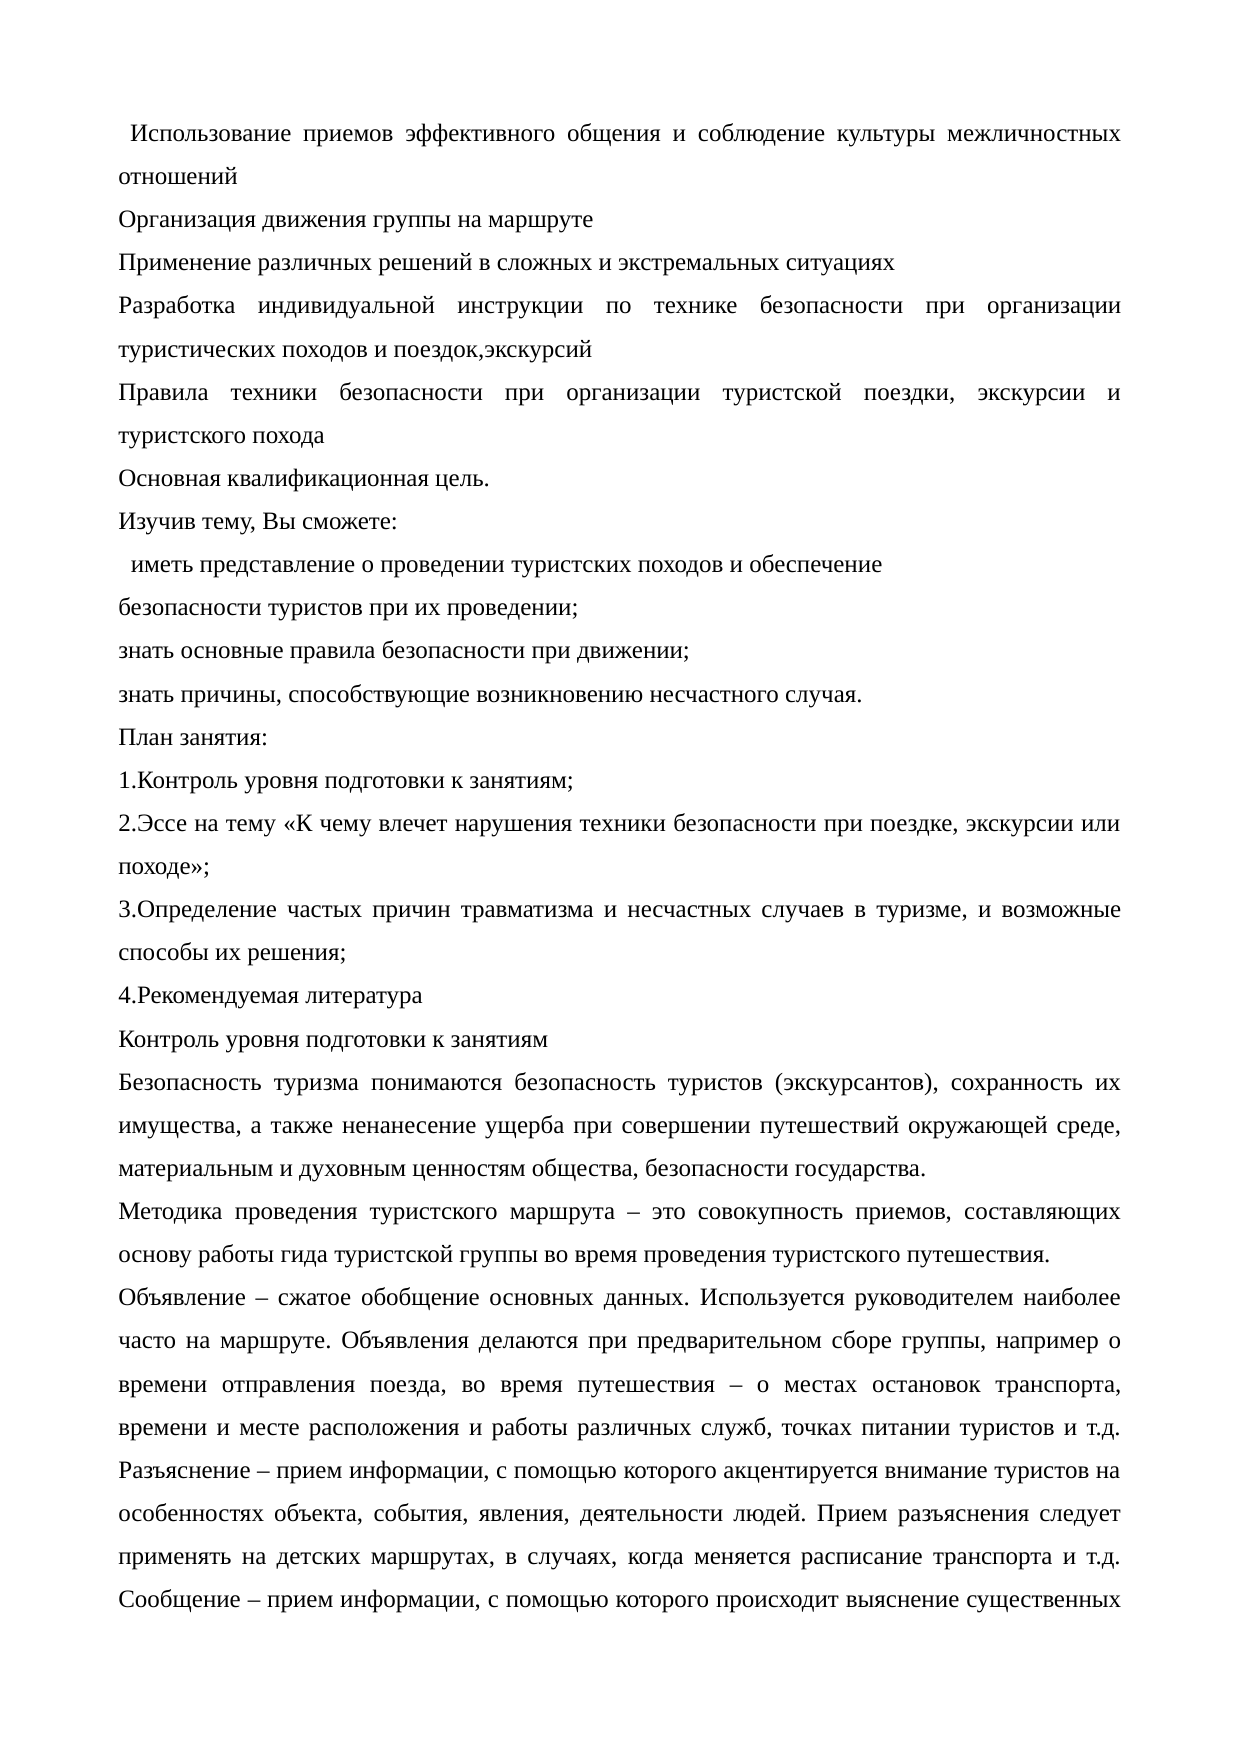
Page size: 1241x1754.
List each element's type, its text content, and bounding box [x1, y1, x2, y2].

text 1.Контроль уровня подготовки к занятиям; [118, 765, 1122, 794]
text Изучив тему, Вы сможете: [118, 506, 1122, 535]
text Разработка индивидуальной инструкции по технике безопасности при организации туристических походов и поездок,экскурсий [118, 291, 1122, 362]
text Объявление – сжатое обобщение основных данных. Используется руководителем наиболее часто на маршруте. Объявления делаются при предварительном сборе группы, например о времени отправления поезда, во время путешествия – о местах остановок транспорта, времени и месте расположения и работы различных служб, точках питании туристов и т.д. Разъяснение – прием информации, с помощью которого акцентируется внимание туристов на особенностях объекта, события, явления, деятельности людей. Прием разъяснения следует применять на детских маршрутах, в случаях, когда меняется расписание транспорта и т.д. Сообщение – прием информации, с помощью которого происходит выяснение существенных [118, 1282, 1122, 1613]
text Безопасность туризма понимаются безопасность туристов (экскурсантов), сохранность их имущества, а также ненанесение ущерба при совершении путешествий окружающей среде, материальным и духовным ценностям общества, безопасности государства. [118, 1067, 1122, 1182]
text Контроль уровня подготовки к занятиям [118, 1024, 1122, 1052]
text Применение различных решений в сложных и экстремальных ситуациях [118, 247, 1122, 276]
text Методика проведения туристского маршрута – это совокупность приемов, составляющих основу работы гида туристской группы во время проведения туристского путешествия. [118, 1196, 1122, 1268]
text План занятия: [118, 722, 1122, 751]
text 3.Определение частых причин травматизма и несчастных случаев в туризме, и возможные способы их решения; [118, 894, 1122, 966]
text Основная квалификационная цель. [118, 463, 1122, 492]
text знать основные правила безопасности при движении; [118, 636, 1122, 664]
text Правила техники безопасности при организации туристской поездки, экскурсии и туристского похода [118, 377, 1122, 449]
text Организация движения группы на маршруте [118, 204, 1122, 233]
text безопасности туристов при их проведении; [118, 592, 1122, 621]
text 2.Эссе на тему «К чему влечет нарушения техники безопасности при поездке, экскурсии или походе»; [118, 808, 1122, 880]
text знать причины, способствующие возникновению несчастного случая. [118, 679, 1122, 707]
text иметь представление о проведении туристских походов и обеспечение [118, 549, 1122, 578]
text 4.Рекомендуемая литература [118, 981, 1122, 1009]
text Использование приемов эффективного общения и соблюдение культуры межличностных отношений [118, 118, 1122, 190]
